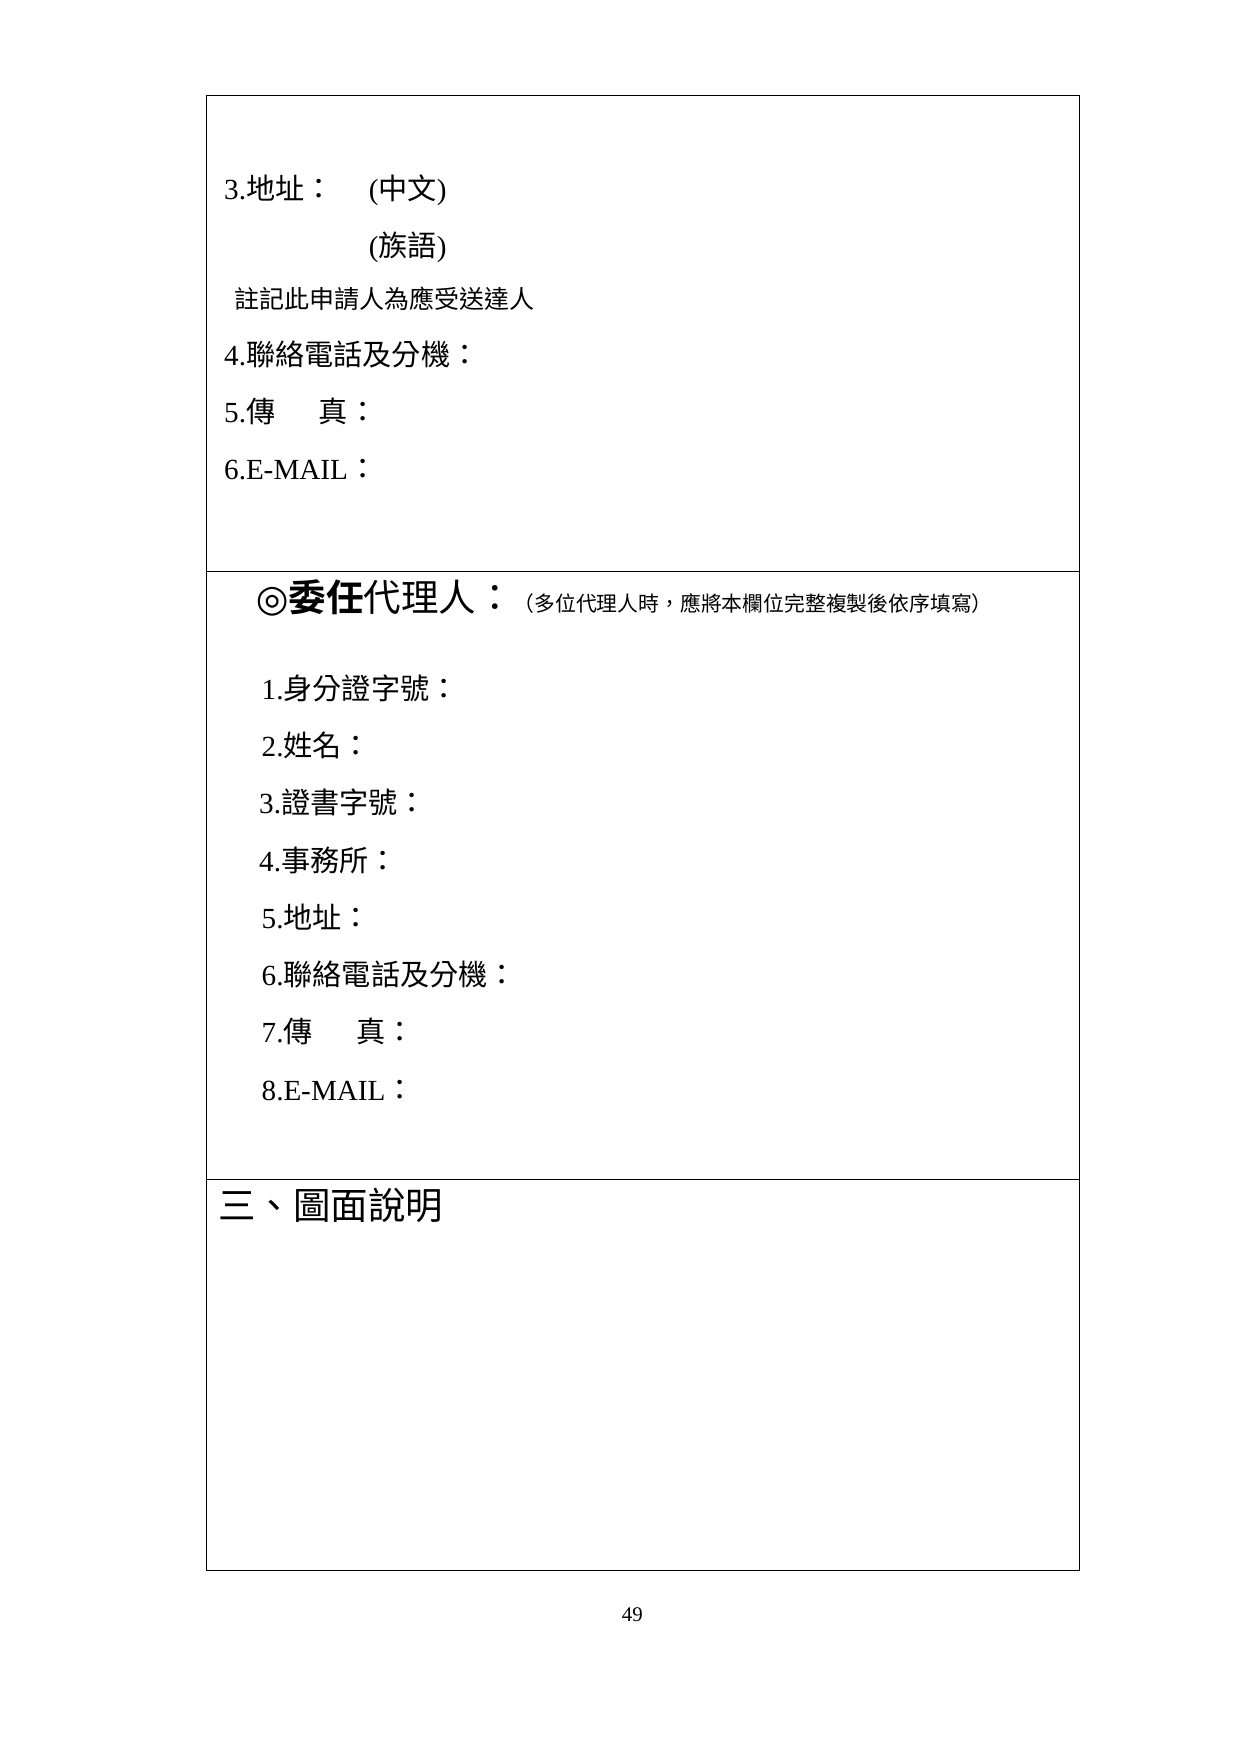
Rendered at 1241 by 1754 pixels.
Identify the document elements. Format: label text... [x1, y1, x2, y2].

table_cell 註記此申請人為應受送達人 [221, 273, 1079, 324]
table_cell [393, 715, 467, 772]
table_cell [522, 944, 1079, 1002]
table_cell [413, 381, 1079, 438]
table_cell (中文) [366, 158, 1079, 215]
table_cell [505, 324, 1079, 381]
table_cell 6.E-MAIL： [221, 438, 413, 496]
table_cell [702, 715, 769, 772]
table_cell 7.傳 真： [259, 1002, 430, 1059]
table_cell [413, 438, 1079, 496]
table_cell 8.E-MAIL： [259, 1059, 430, 1116]
table_cell (族語) [366, 215, 1079, 272]
table_cell [430, 1059, 1079, 1116]
table_cell 3.地址： [221, 158, 366, 215]
table_cell [769, 715, 1031, 772]
table_cell [221, 215, 366, 272]
table_cell 6.聯絡電話及分機： [259, 944, 522, 1002]
table_cell 3.證書字號： 4.事務所： [259, 773, 449, 887]
table_cell 2.姓名： [259, 715, 393, 772]
table_cell [207, 96, 1079, 571]
table_header 1.身分證字號： [259, 658, 467, 715]
table_header [468, 658, 1031, 715]
table_cell [449, 773, 1079, 887]
table_cell 三、圖面說明 [207, 1180, 1079, 1570]
table_cell [468, 715, 702, 772]
table_cell 5.地址： [259, 887, 1079, 944]
table_cell ◎委任代理人：（多位代理人時，應將本欄位完整複製後依序填寫） [207, 572, 1079, 1179]
table_header （簽章） [1031, 658, 1079, 772]
table_cell 5.傳 真： [221, 381, 413, 438]
table_cell 4.聯絡電話及分機： [221, 324, 505, 381]
table_cell [430, 1002, 1079, 1059]
